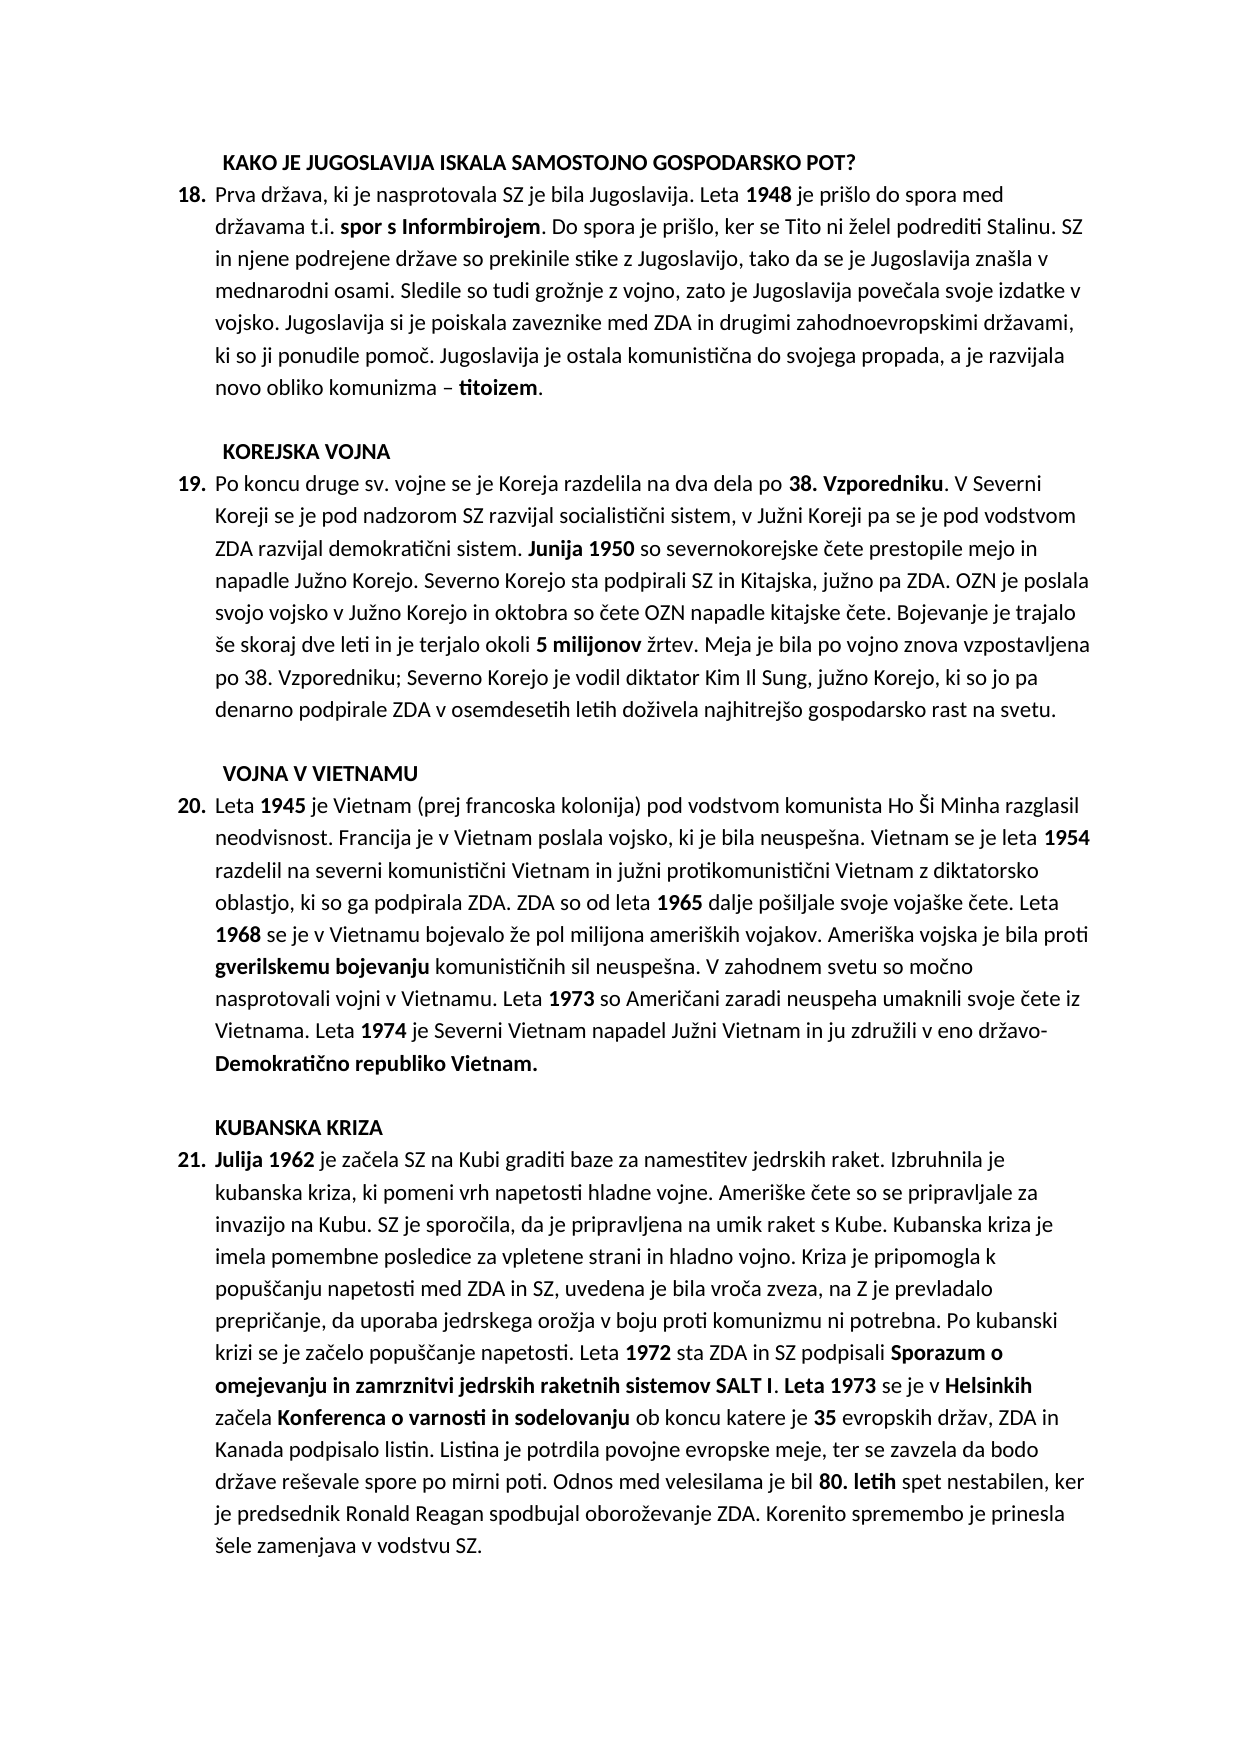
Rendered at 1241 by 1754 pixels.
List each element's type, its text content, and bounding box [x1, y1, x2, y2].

list Leta 1945 je Vietnam (prej francoska kolonija) pod vodstvom komunista Ho Ši Minha razglasil neodvisnost. Francija je v Vietnam poslala vojsko, ki je bila neuspešna. Vietnam se je leta 1954 razdelil na severni komunistični Vietnam in južni protikomunistični Vietnam z diktatorsko oblastjo, ki so ga podpirala ZDA. ZDA so od leta 1965 dalje pošiljale svoje vojaške čete. Leta 1968 se je v Vietnamu bojevalo že pol milijona ameriških vojakov. Ameriška vojska je bila proti gverilskemu bojevanju komunističnih sil neuspešna. V zahodnem svetu so močno nasprotovali vojni v Vietnamu. Leta 1973 so Američani zaradi neuspeha umaknili svoje čete iz Vietnama. Leta 1974 je Severni Vietnam napadel Južni Vietnam in ju združili v eno državo- Demokratično republiko Vietnam. [177, 791, 1093, 1077]
list Po koncu druge sv. vojne se je Koreja razdelila na dva dela po 38. Vzporedniku. V Severni Koreji se je pod nadzorom SZ razvijal socialistični sistem, v Južni Koreji pa se je pod vodstvom ZDA razvijal demokratični sistem. Junija 1950 so severnokorejske čete prestopile mejo in napadle Južno Korejo. Severno Korejo sta podpirali SZ in Kitajska, južno pa ZDA. OZN je poslala svojo vojsko v Južno Korejo in oktobra so čete OZN napadle kitajske čete. Bojevanje je trajalo še skoraj dve leti in je terjalo okoli 5 milijonov žrtev. Meja je bila po vojno znova vzpostavljena po 38. Vzporedniku; Severno Korejo je vodil diktator Kim Il Sung, južno Korejo, ki so jo pa denarno podpirale ZDA v osemdesetih letih doživela najhitrejšo gospodarsko rast na svetu. [177, 469, 1093, 723]
list VOJNA V VIETNAMU [223, 759, 1093, 787]
list KAKO JE JUGOSLAVIJA ISKALA SAMOSTOJNO GOSPODARSKO POT? [223, 148, 1093, 176]
list KUBANSKA KRIZA [215, 1113, 1093, 1141]
list KOREJSKA VOJNA [223, 437, 1093, 465]
list Prva država, ki je nasprotovala SZ je bila Jugoslavija. Leta 1948 je prišlo do spora med državama t.i. spor s Informbirojem. Do spora je prišlo, ker se Tito ni želel podrediti Stalinu. SZ in njene podrejene države so prekinile stike z Jugoslavijo, tako da se je Jugoslavija znašla v mednarodni osami. Sledile so tudi grožnje z vojno, zato je Jugoslavija povečala svoje izdatke v vojsko. Jugoslavija si je poiskala zaveznike med ZDA in drugimi zahodnoevropskimi državami, ki so ji ponudile pomoč. Jugoslavija je ostala komunistična do svojega propada, a je razvijala novo obliko komunizma – titoizem. [177, 180, 1093, 401]
list Julija 1962 je začela SZ na Kubi graditi baze za namestitev jedrskih raket. Izbruhnila je kubanska kriza, ki pomeni vrh napetosti hladne vojne. Ameriške čete so se pripravljale za invazijo na Kubu. SZ je sporočila, da je pripravljena na umik raket s Kube. Kubanska kriza je imela pomembne posledice za vpletene strani in hladno vojno. Kriza je pripomogla k popuščanju napetosti med ZDA in SZ, uvedena je bila vroča zveza, na Z je prevladalo prepričanje, da uporaba jedrskega orožja v boju proti komunizmu ni potrebna. Po kubanski krizi se je začelo popuščanje napetosti. Leta 1972 sta ZDA in SZ podpisali Sporazum o omejevanju in zamrznitvi jedrskih raketnih sistemov SALT I. Leta 1973 se je v Helsinkih začela Konferenca o varnosti in sodelovanju ob koncu katere je 35 evropskih držav, ZDA in Kanada podpisalo listin. Listina je potrdila povojne evropske meje, ter se zavzela da bodo države reševale spore po mirni poti. Odnos med velesilama je bil 80. letih spet nestabilen, ker je predsednik Ronald Reagan spodbujal oboroževanje ZDA. Korenito spremembo je prinesla šele zamenjava v vodstvu SZ. [177, 1145, 1093, 1560]
